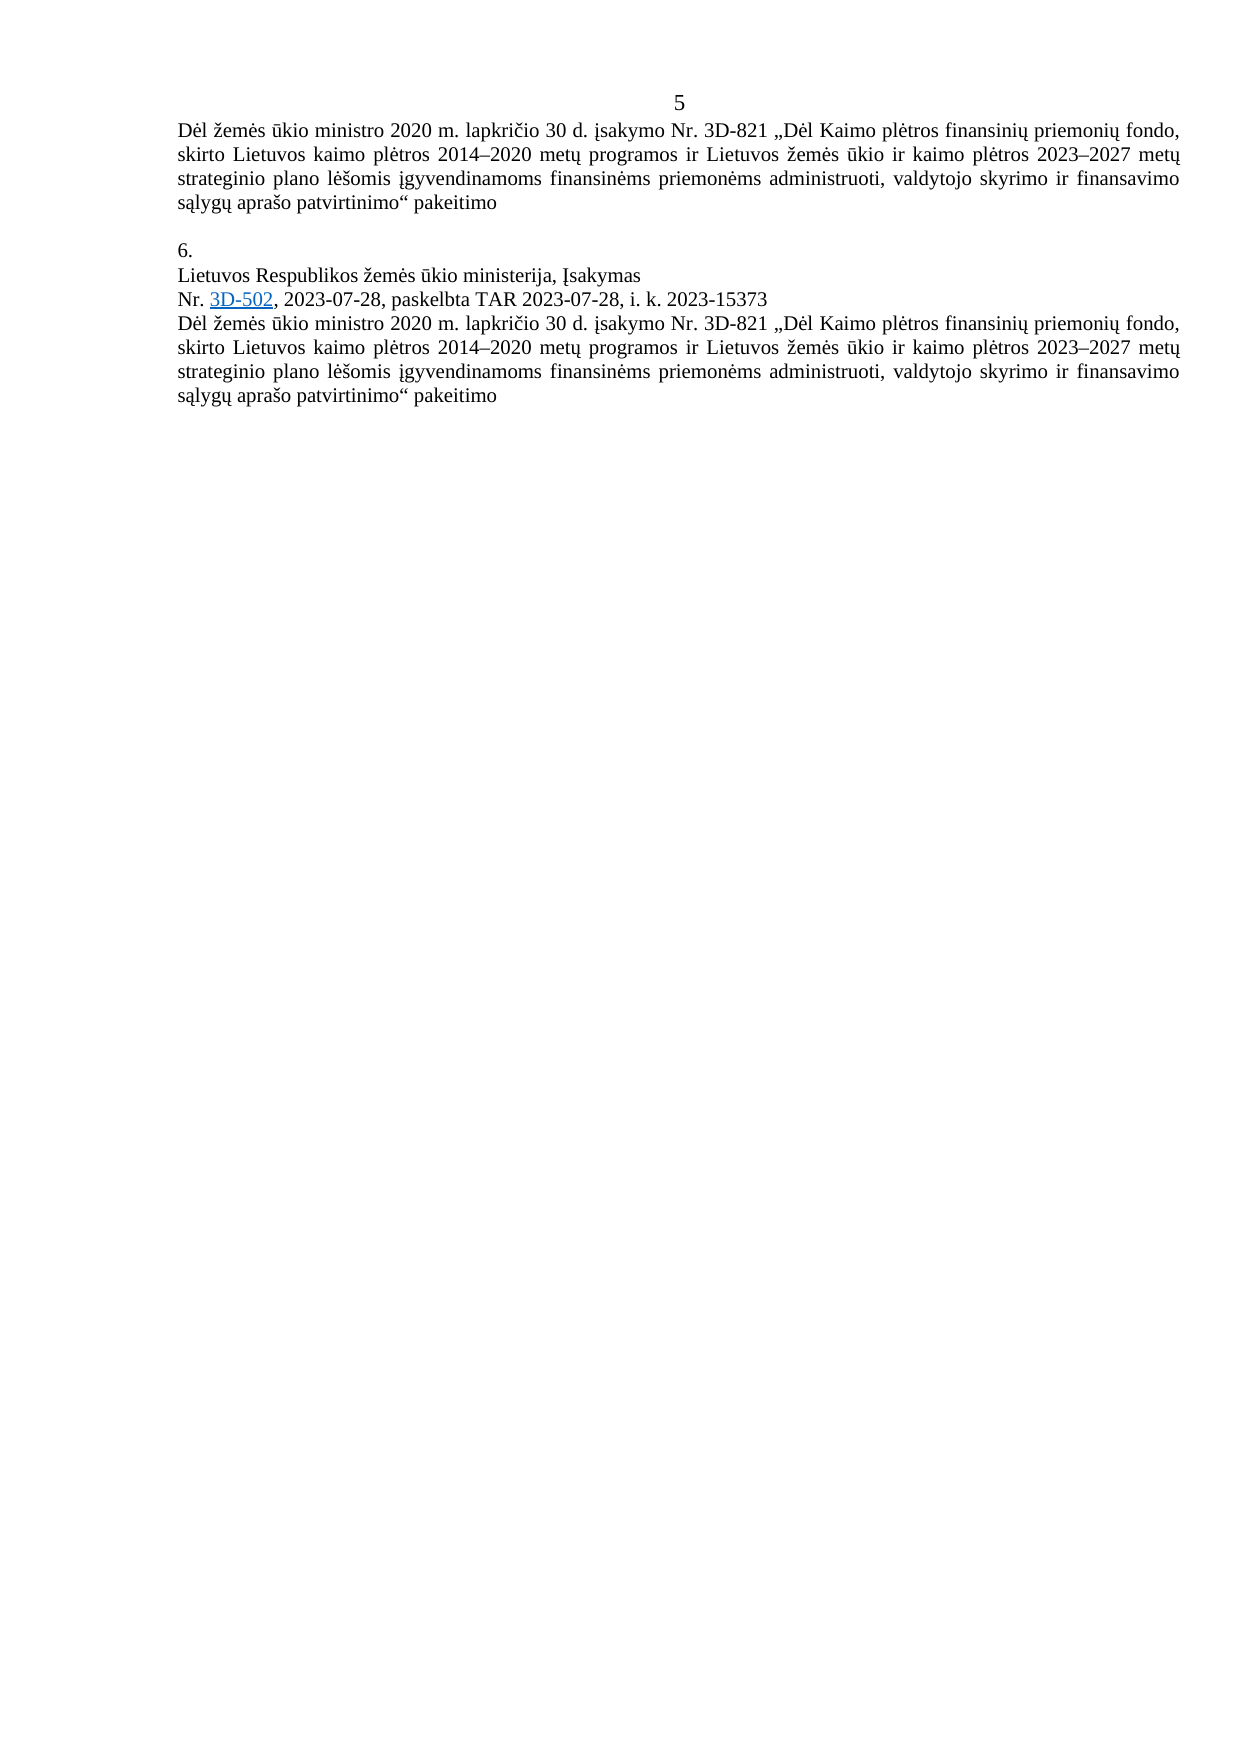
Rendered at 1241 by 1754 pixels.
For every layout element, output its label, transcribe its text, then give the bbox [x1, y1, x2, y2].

text Lietuvos Respublikos žemės ūkio ministerija, Įsakymas [177, 262, 1181, 287]
text Dėl žemės ūkio ministro 2020 m. lapkričio 30 d. įsakymo Nr. 3D-821 „Dėl Kaimo plėtros finansinių priemonių fondo, skirto Lietuvos kaimo plėtros 2014–2020 metų programos ir Lietuvos žemės ūkio ir kaimo plėtros 2023–2027 metų strateginio plano lėšomis įgyvendinamoms finansinėms priemonėms administruoti, valdytojo skyrimo ir finansavimo sąlygų aprašo patvirtinimo“ pakeitimo [177, 118, 1181, 214]
text Nr. 3D-502, 2023-07-28, paskelbta TAR 2023-07-28, i. k. 2023-15373 [177, 287, 1181, 311]
text Dėl žemės ūkio ministro 2020 m. lapkričio 30 d. įsakymo Nr. 3D-821 „Dėl Kaimo plėtros finansinių priemonių fondo, skirto Lietuvos kaimo plėtros 2014–2020 metų programos ir Lietuvos žemės ūkio ir kaimo plėtros 2023–2027 metų strateginio plano lėšomis įgyvendinamoms finansinėms priemonėms administruoti, valdytojo skyrimo ir finansavimo sąlygų aprašo patvirtinimo“ pakeitimo [177, 311, 1181, 407]
text 6. [177, 238, 1181, 262]
